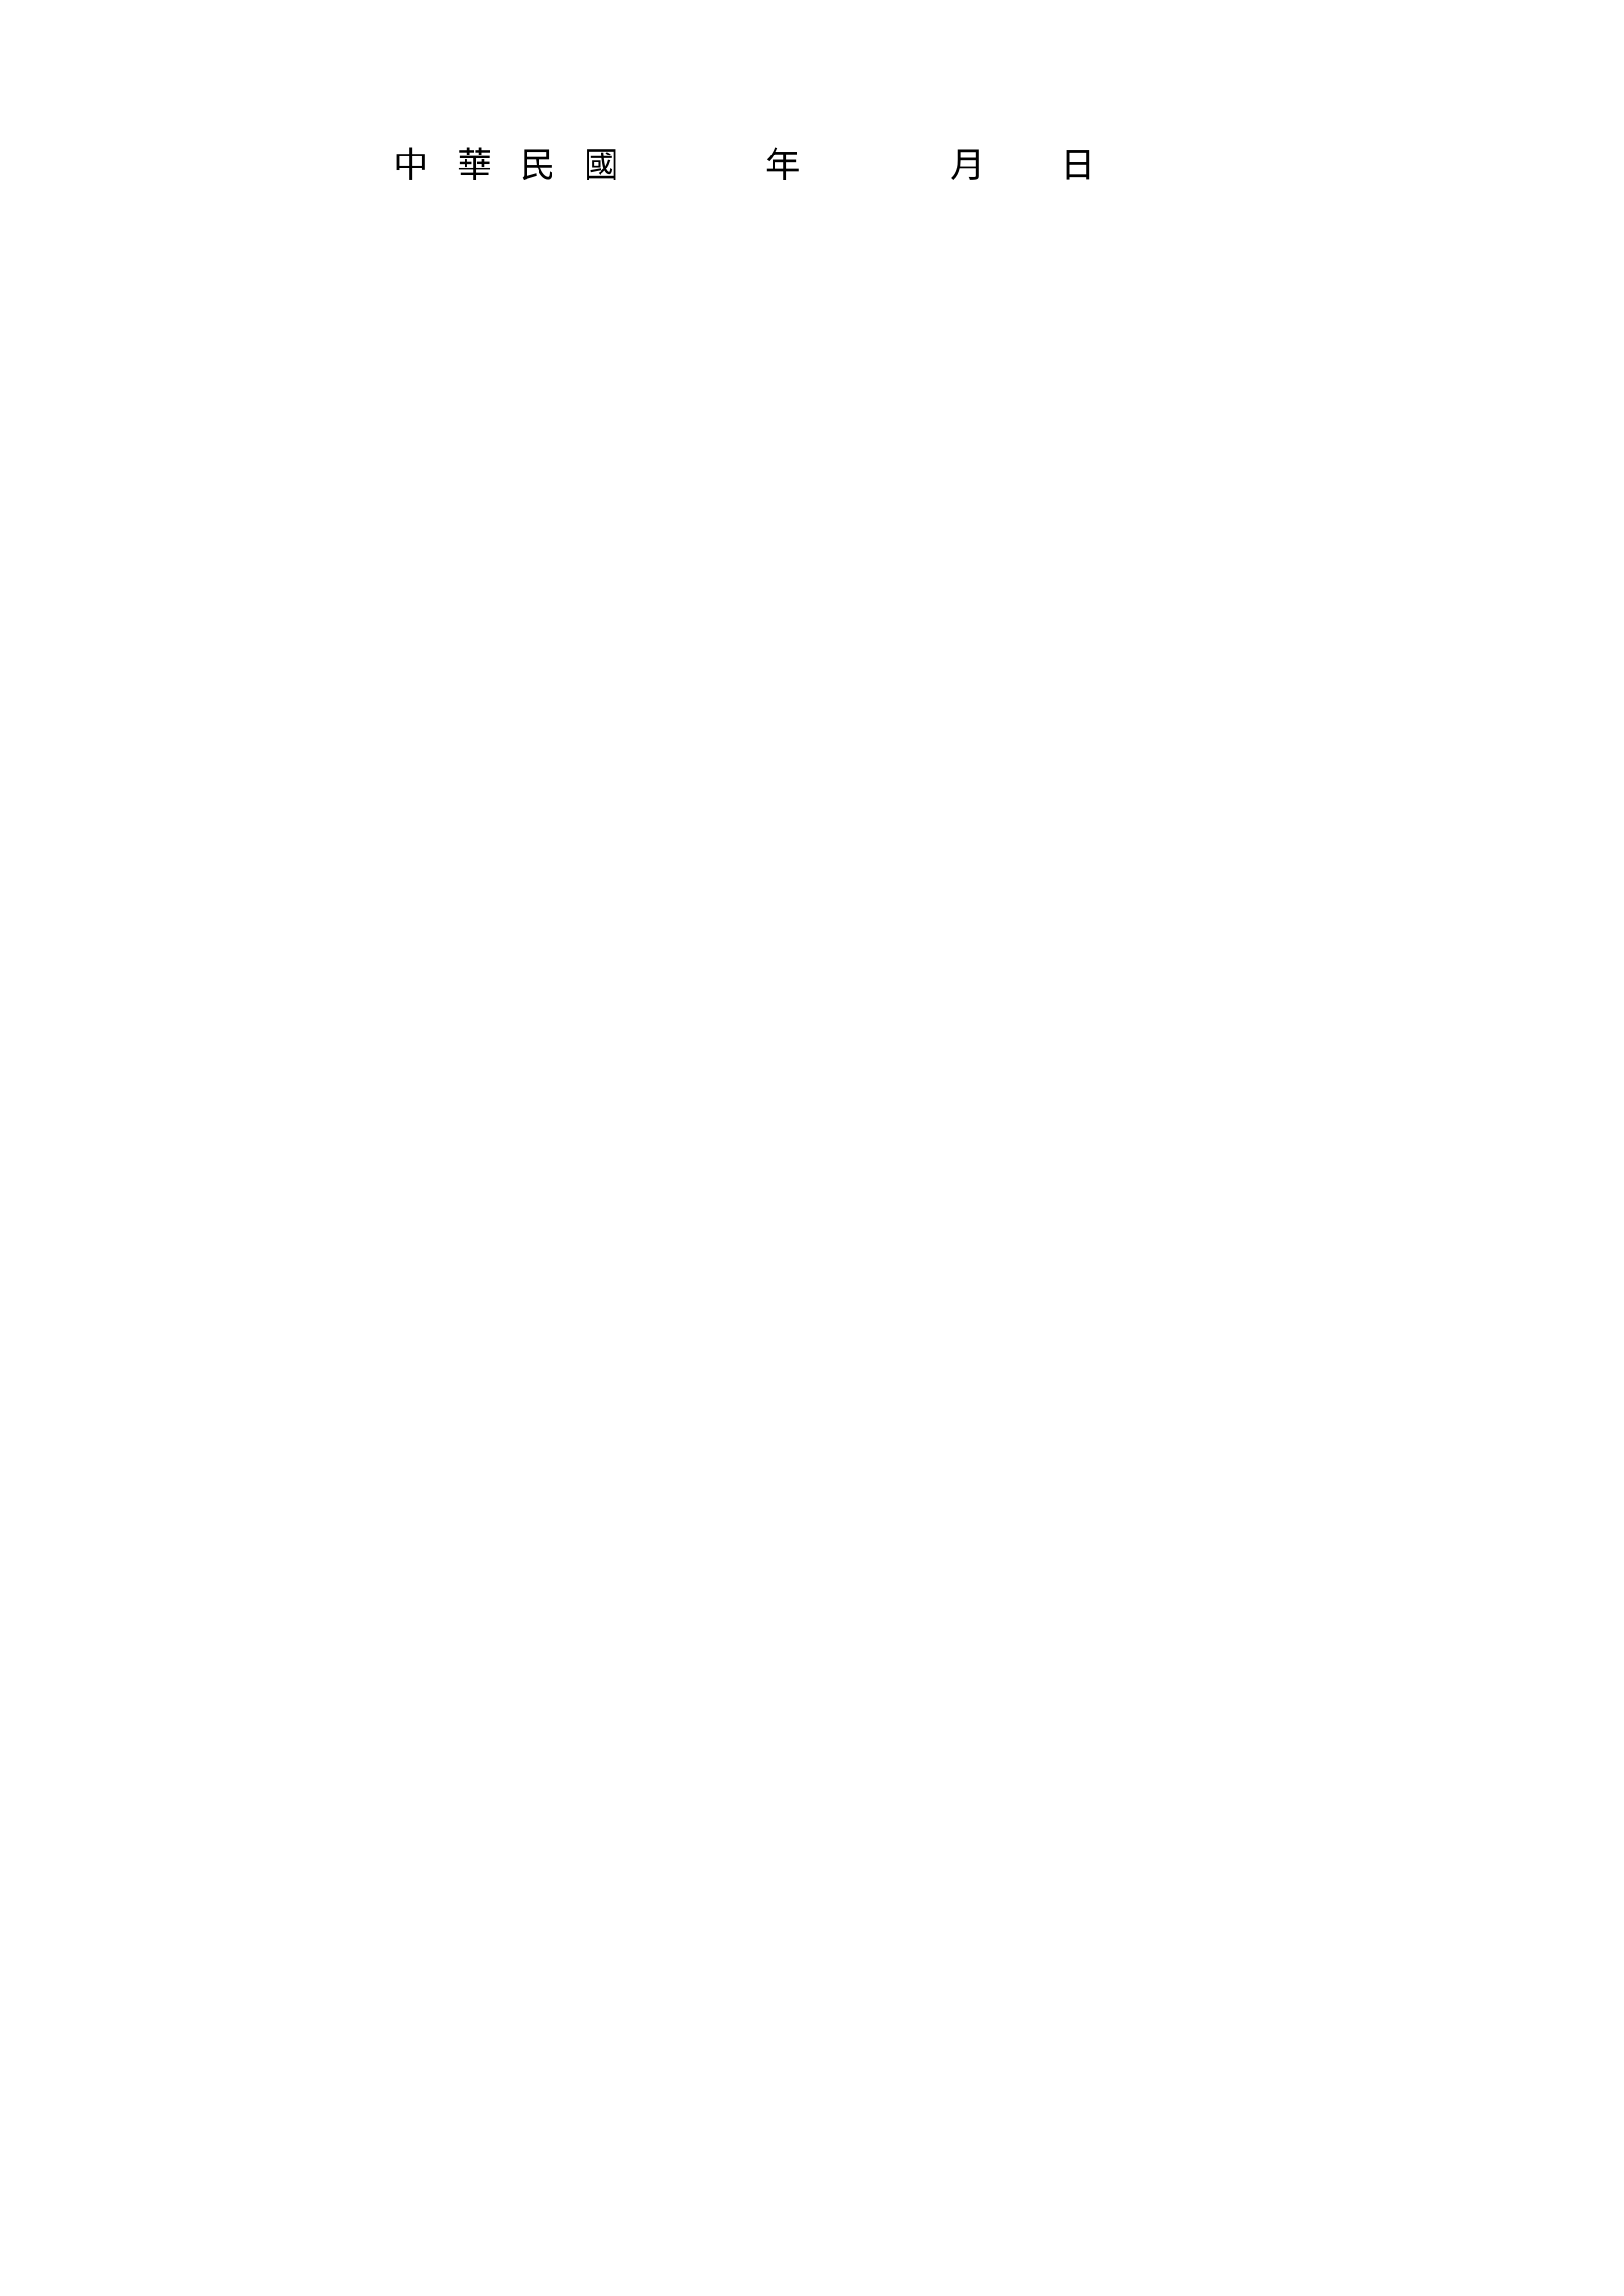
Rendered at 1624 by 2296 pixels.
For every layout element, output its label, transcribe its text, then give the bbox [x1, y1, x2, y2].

text 中華民國 年 月 日 [109, 137, 1514, 187]
